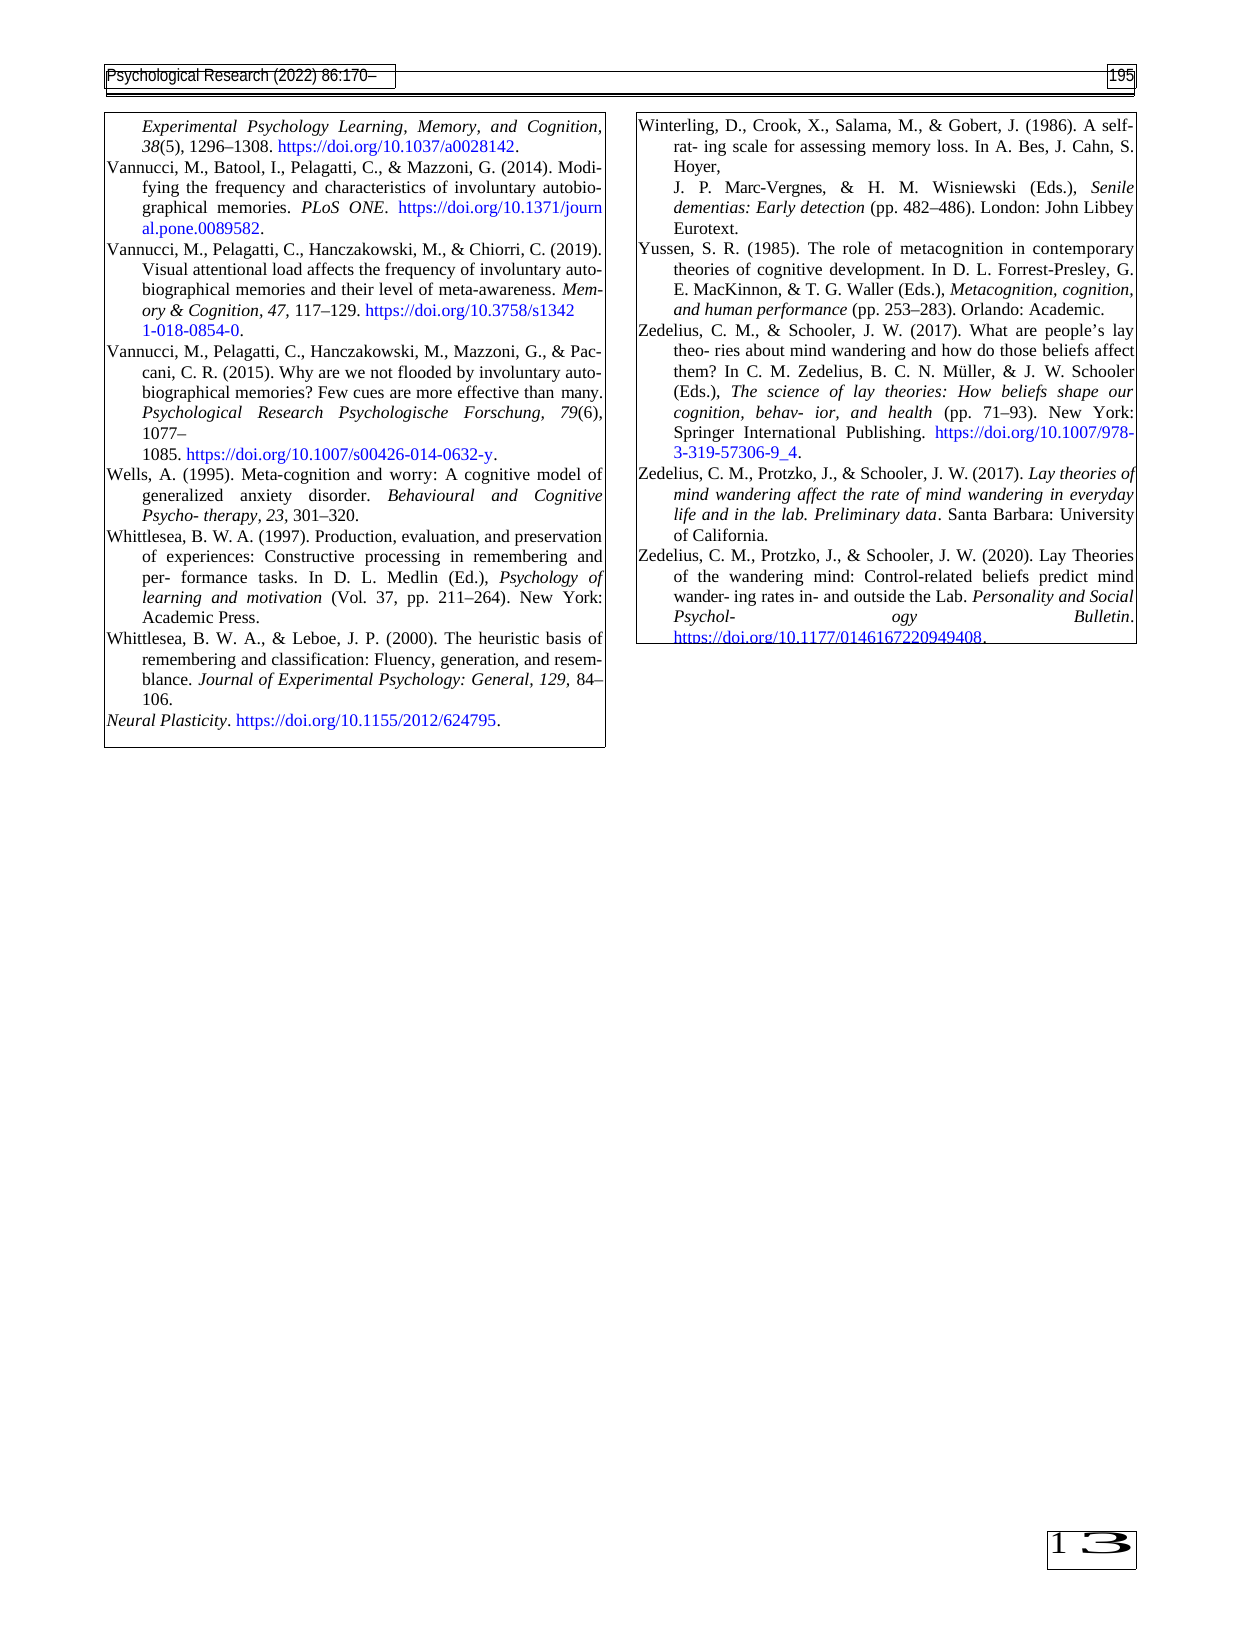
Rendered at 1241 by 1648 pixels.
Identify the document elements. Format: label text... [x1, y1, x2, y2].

text Zedelius, C. M., Protzko, J., & Schooler, J. W. (2020). Lay Theories of the wandering mind: Control-related beliefs predict mind wander- ing rates in- and outside the Lab. Personality and Social Psychol- ogy Bulletin. https://doi.org/10.1177/0146167220949408. [638, 545, 1134, 643]
text Psychological Research (2022) 86:170–195 [106, 65, 394, 71]
text J. P. Marc-Vergnes, & H. M. Wisniewski (Eds.), Senile dementias: Early detection (pp. 482–486). London: John Libbey Eurotext. [673, 177, 1134, 238]
text Whittlesea, B. W. A. (1997). Production, evaluation, and preservation of experiences: Constructive processing in remembering and per- formance tasks. In D. L. Medlin (Ed.), Psychology of learning and motivation (Vol. 37, pp. 211–264). New York: Academic Press. [106, 526, 603, 628]
text Vannucci, M., Batool, I., Pelagatti, C., & Mazzoni, G. (2014). Modi- fying the frequency and characteristics of involuntary autobio- graphical memories. PLoS ONE. https://doi.org/10.1371/journ al.pone.0089582. [106, 157, 603, 238]
text Vannucci, M., Pelagatti, C., Hanczakowski, M., Mazzoni, G., & Pac- cani, C. R. (2015). Why are we not flooded by involuntary auto- biographical memories? Few cues are more effective than many. Psychological Research Psychologische Forschung, 79(6), 1077– [106, 341, 603, 443]
text Winterling, D., Crook, X., Salama, M., & Gobert, J. (1986). A self-rat- ing scale for assessing memory loss. In A. Bes, J. Cahn, S. Hoyer, [638, 115, 1134, 176]
text Wilckens, K. A., Erickson, K. I., & Wheeler, M. E. (2012). Age-related decline in controlled retrieval: The role of the PFC and sleep. Neural Plasticity. https://doi.org/10.1155/2012/624795. [106, 710, 603, 747]
text Yussen, S. R. (1985). The role of metacognition in contemporary theories of cognitive development. In D. L. Forrest-Presley, G. E. MacKinnon, & T. G. Waller (Eds.), Metacognition, cognition, and human performance (pp. 253–283). Orlando: Academic. [638, 238, 1134, 319]
text Wells, A. (1995). Meta-cognition and worry: A cognitive model of generalized anxiety disorder. Behavioural and Cognitive Psycho- therapy, 23, 301–320. [106, 464, 603, 525]
text 1085. https://doi.org/10.1007/s00426-014-0632-y. [142, 443, 605, 464]
text Vannucci, M., Pelagatti, C., Hanczakowski, M., & Chiorri, C. (2019). Visual attentional load affects the frequency of involuntary auto- biographical memories and their level of meta-awareness. Mem- ory & Cognition, 47, 117–129. https://doi.org/10.3758/s1342 [106, 238, 603, 320]
text 1 3 [1049, 1532, 1136, 1559]
text Experimental Psychology Learning, Memory, and Cognition, 38(5), 1296–1308. https://doi.org/10.1037/a0028142. [142, 116, 603, 156]
text Whittlesea, B. W. A., & Leboe, J. P. (2000). The heuristic basis of remembering and classification: Fluency, generation, and resem- blance. Journal of Experimental Psychology: General, 129, 84–106. [106, 628, 603, 709]
text Zedelius, C. M., Protzko, J., & Schooler, J. W. (2017). Lay theories of mind wandering affect the rate of mind wandering in everyday life and in the lab. Preliminary data. Santa Barbara: University of California. [638, 463, 1134, 545]
text 1-018-0854-0. [142, 320, 605, 341]
text Zedelius, C. M., & Schooler, J. W. (2017). What are people’s lay theo- ries about mind wandering and how do those beliefs affect them? In C. M. Zedelius, B. C. N. Müller, & J. W. Schooler (Eds.), The science of lay theories: How beliefs shape our cognition, behav- ior, and health (pp. 71–93). New York: Springer International Publishing. https://doi.org/10.1007/978-3-319-57306-9_4. [638, 320, 1134, 463]
text Psychological Research (2022) 86:170–195 [107, 72, 394, 88]
text 195 [1109, 65, 1136, 85]
